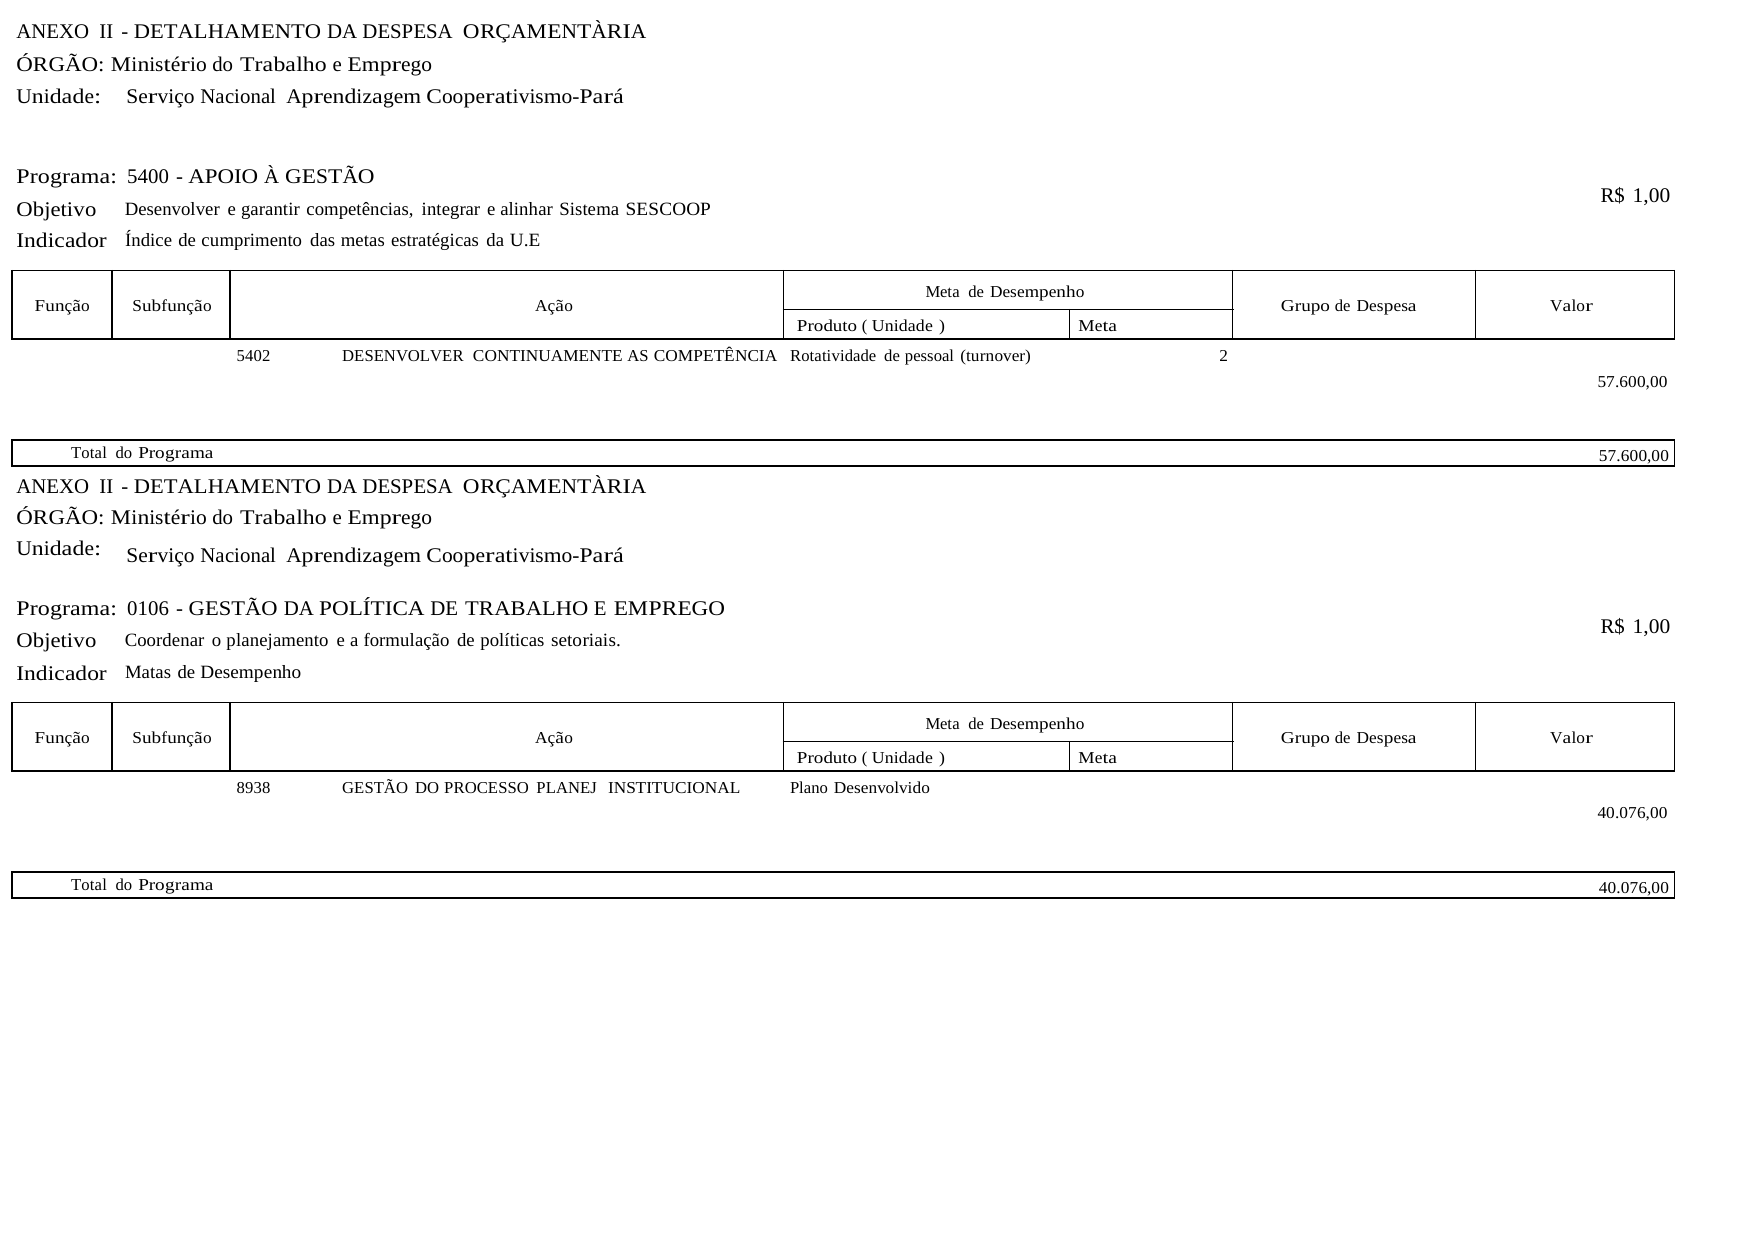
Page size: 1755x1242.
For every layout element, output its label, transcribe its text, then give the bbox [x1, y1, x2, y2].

table_cell [112, 772, 230, 871]
table_header Valor [1476, 271, 1674, 338]
table_cell Meta [1070, 742, 1232, 770]
table_cell [112, 340, 230, 439]
table_cell [1233, 772, 1475, 871]
text ANEXO II - DETALHAMENTO DA DESPESA ORÇAMENTÀRIA ÓRGÃO: Ministério do Trabalho e Emprego [16, 468, 647, 531]
table_cell 5402 DESENVOLVER CONTINUAMENTE AS COMPETÊNCIA [230, 340, 783, 439]
table_cell Produto ( Unidade ) [784, 310, 1069, 338]
table_cell Plano Desenvolvido [783, 772, 1069, 871]
table_cell [12, 340, 112, 439]
table_header Meta de Desempenho [784, 703, 1232, 741]
table_header Ação [231, 703, 783, 770]
table_header Meta de Desempenho [784, 271, 1232, 309]
table_cell 57.600,00 [1475, 340, 1674, 439]
text Unidade: [16, 537, 106, 560]
text Serviço Nacional Aprendizagem Cooperativismo-Pará [126, 544, 1692, 567]
text Programa: 5400 - APOIO À GESTÃO [16, 164, 710, 188]
table_cell [1233, 340, 1475, 439]
text Indicador Matas de Desempenho [16, 661, 722, 685]
table_header Grupo de Despesa [1233, 703, 1475, 770]
text R$ 1,00 [1600, 614, 1692, 638]
table_header Subfunção [113, 271, 229, 338]
table_cell 40.076,00 [1475, 772, 1674, 871]
table_cell [1069, 772, 1233, 871]
table_header Valor [1476, 703, 1674, 770]
table_header Função [13, 271, 111, 338]
table_cell Rotatividade de pessoal (turnover) [783, 340, 1069, 439]
text Objetivo Desenvolver e garantir competências, integrar e alinhar Sistema SESCOOP [16, 197, 716, 221]
table_cell 8938 GESTÃO DO PROCESSO PLANEJ INSTITUCIONAL [230, 772, 783, 871]
table_header Grupo de Despesa [1233, 271, 1475, 338]
text R$ 1,00 [1600, 183, 1692, 207]
table_cell Produto ( Unidade ) [784, 742, 1069, 770]
table_header Ação [231, 271, 783, 338]
text Indicador Índice de cumprimento das metas estratégicas da U.E [16, 229, 710, 252]
table_header Subfunção [113, 703, 229, 770]
table_cell Total do Programa 57.600,00 [13, 441, 1674, 465]
table_header Função [13, 703, 111, 770]
text Programa: 0106 - GESTÃO DA POLÍTICA DE TRABALHO E EMPREGO Objetivo Coordenar o planejamento e a formulação de políticas setoriais. [16, 596, 726, 652]
table_cell Meta [1070, 310, 1232, 338]
table_cell Total do Programa 40.076,00 [13, 873, 1674, 897]
table_cell [12, 772, 112, 871]
table_cell 2 [1069, 340, 1233, 439]
